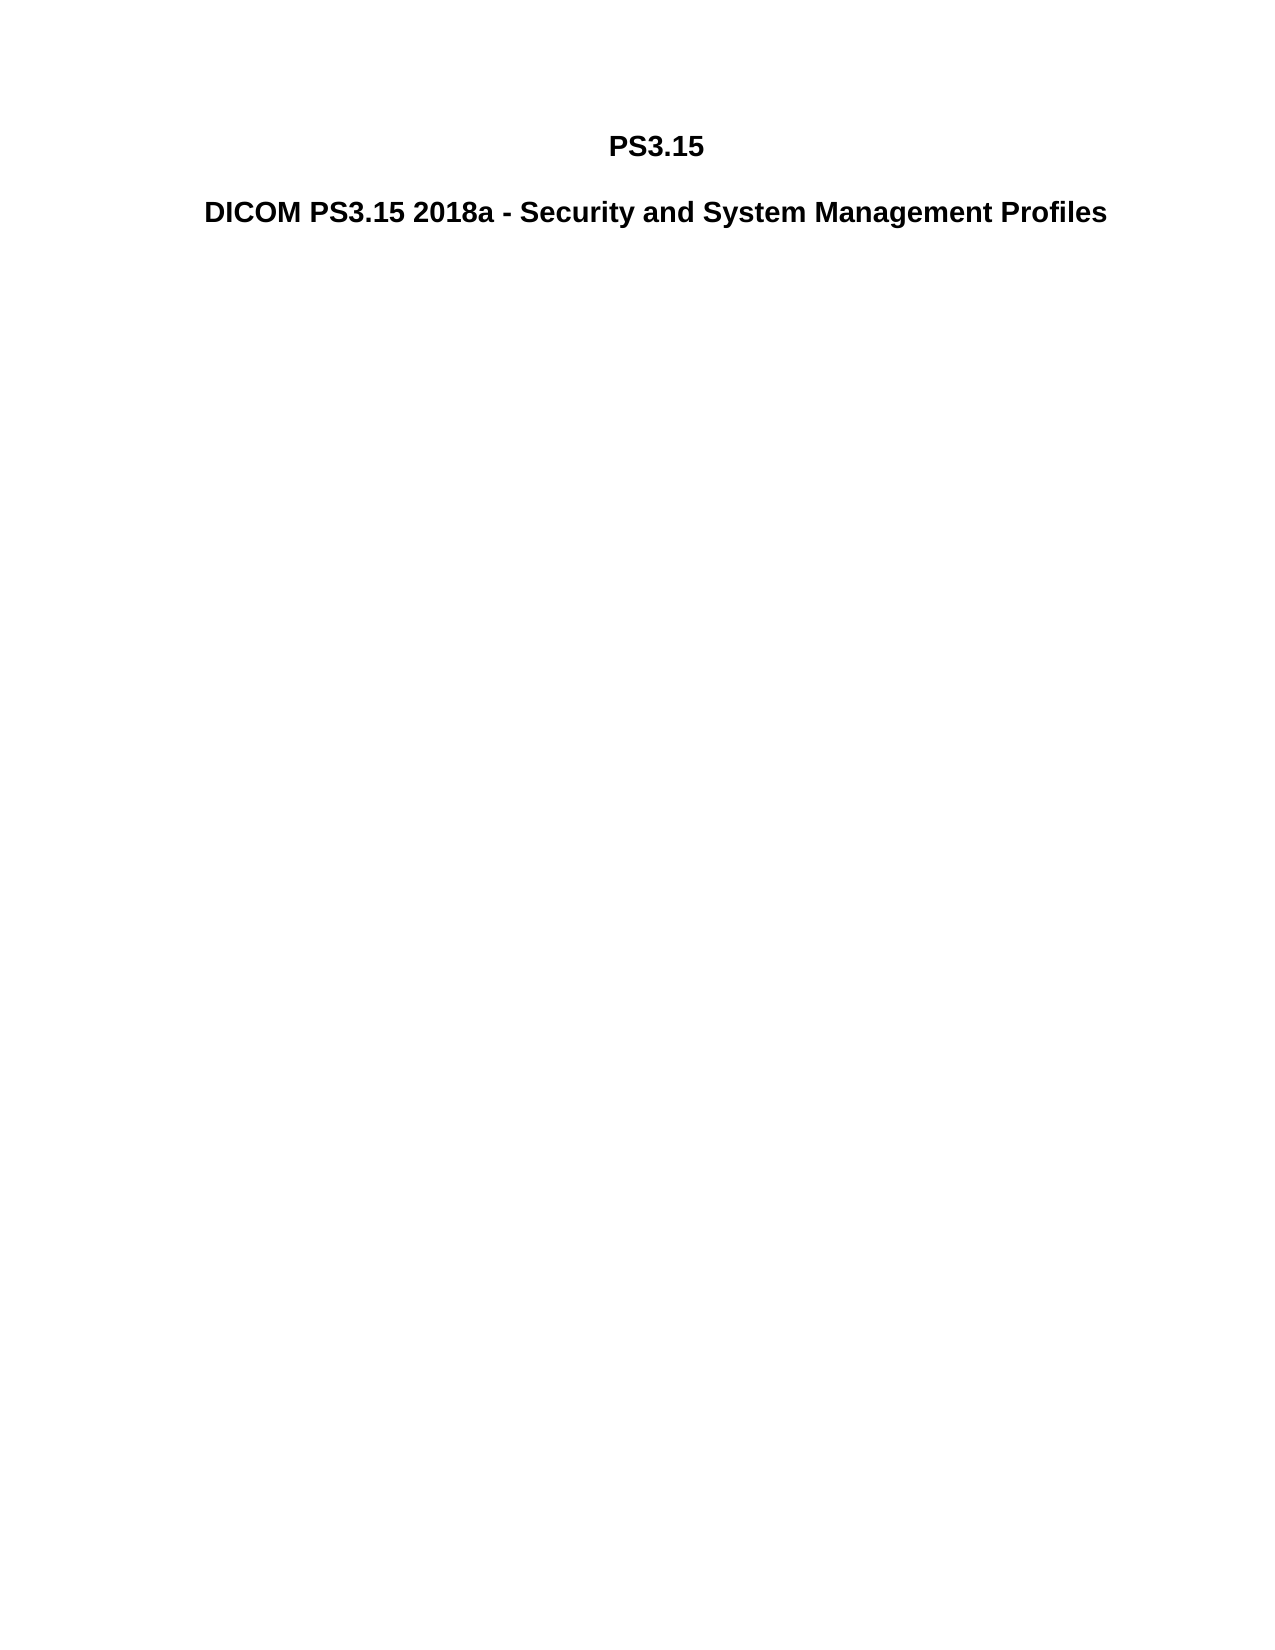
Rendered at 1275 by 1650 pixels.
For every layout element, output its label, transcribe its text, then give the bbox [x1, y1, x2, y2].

text DICOM PS3.15 2018a - Security and System Management Profiles [112, 195, 1200, 228]
text PS3.15 [112, 129, 1200, 162]
